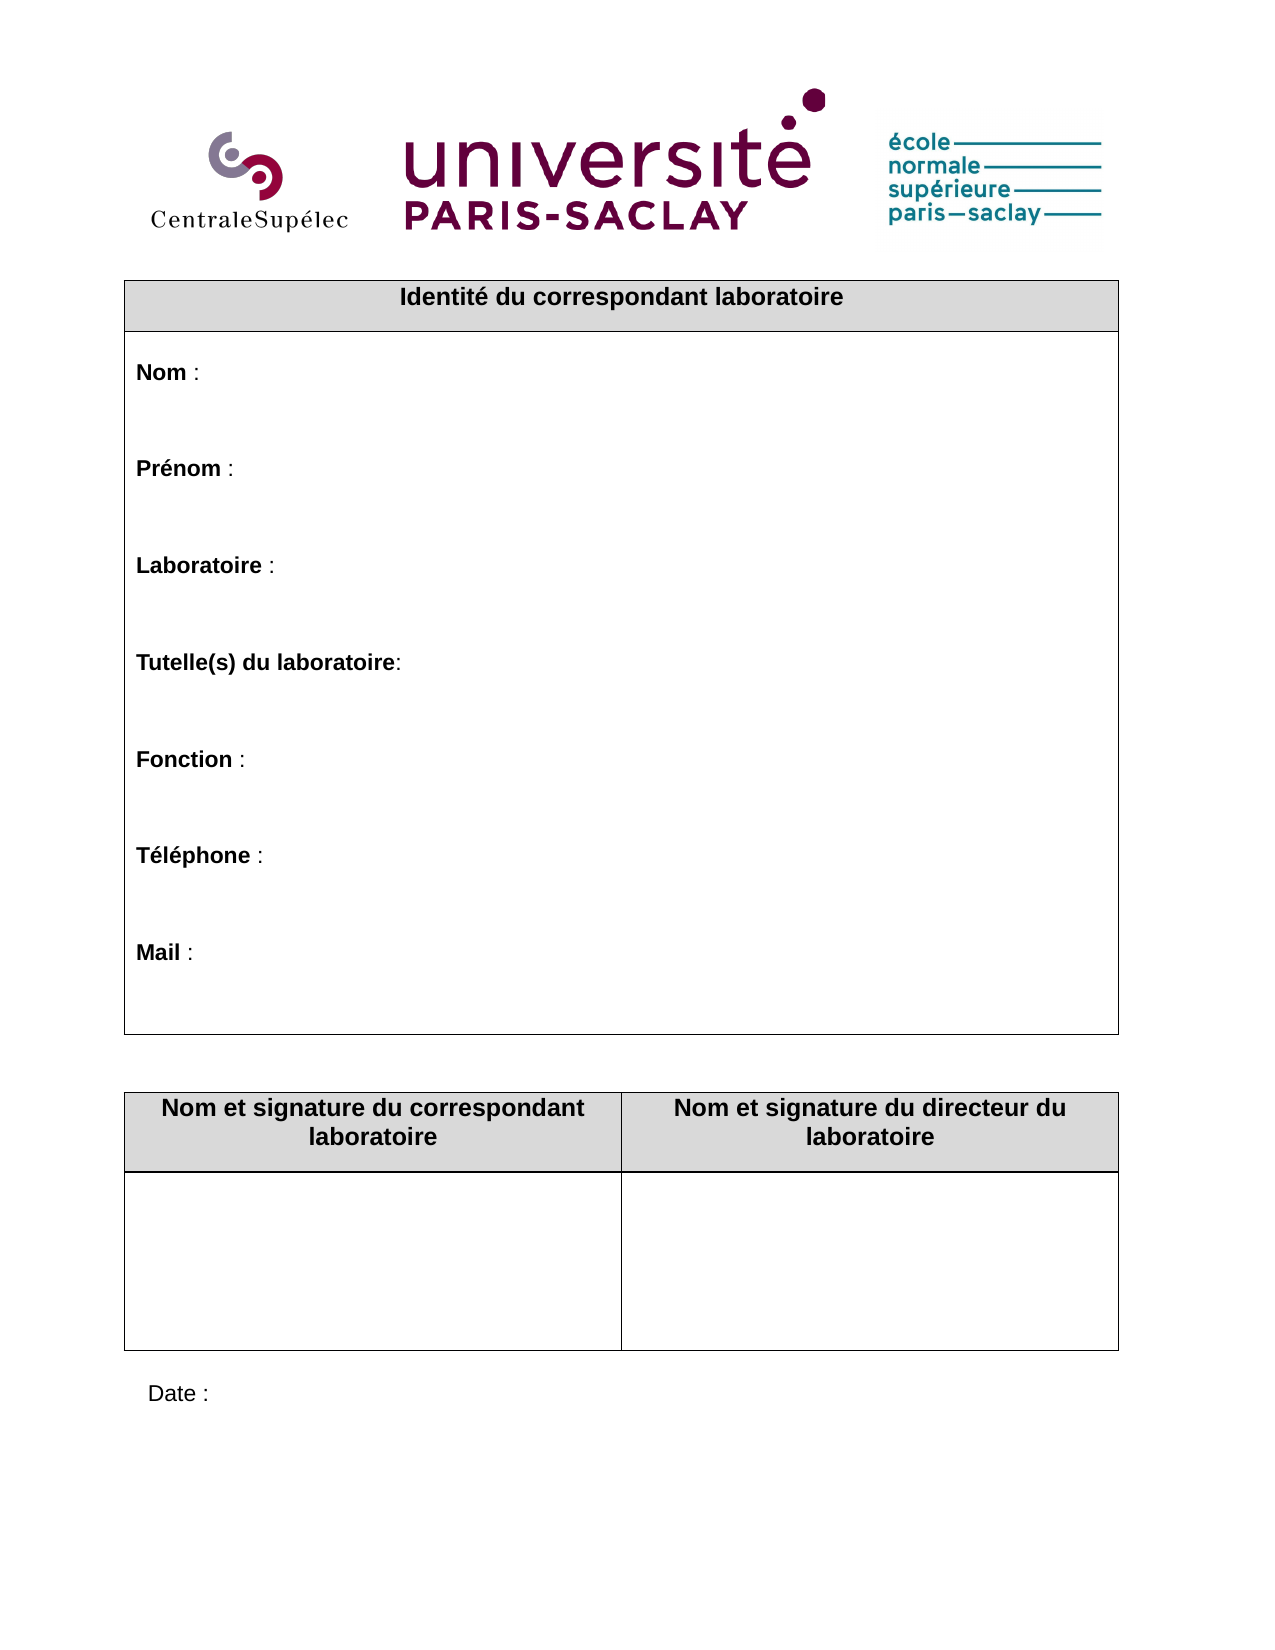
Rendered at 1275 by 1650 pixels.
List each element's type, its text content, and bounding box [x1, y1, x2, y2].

table_cell [622, 1173, 1118, 1350]
picture [136, 111, 363, 248]
table_header Nom et signature du directeur du laboratoire [622, 1093, 1118, 1171]
table_cell [125, 1173, 621, 1350]
text Date : [148, 1380, 1127, 1406]
picture [405, 88, 826, 230]
table_header Nom et signature du correspondant laboratoire [125, 1093, 621, 1171]
picture [874, 108, 1105, 252]
table_header Identité du correspondant laboratoire [125, 281, 1118, 331]
table_cell Nom : Prénom : Laboratoire : Tutelle(s) du laboratoire: Fonction : Téléphone : Mail : [125, 332, 1118, 1033]
